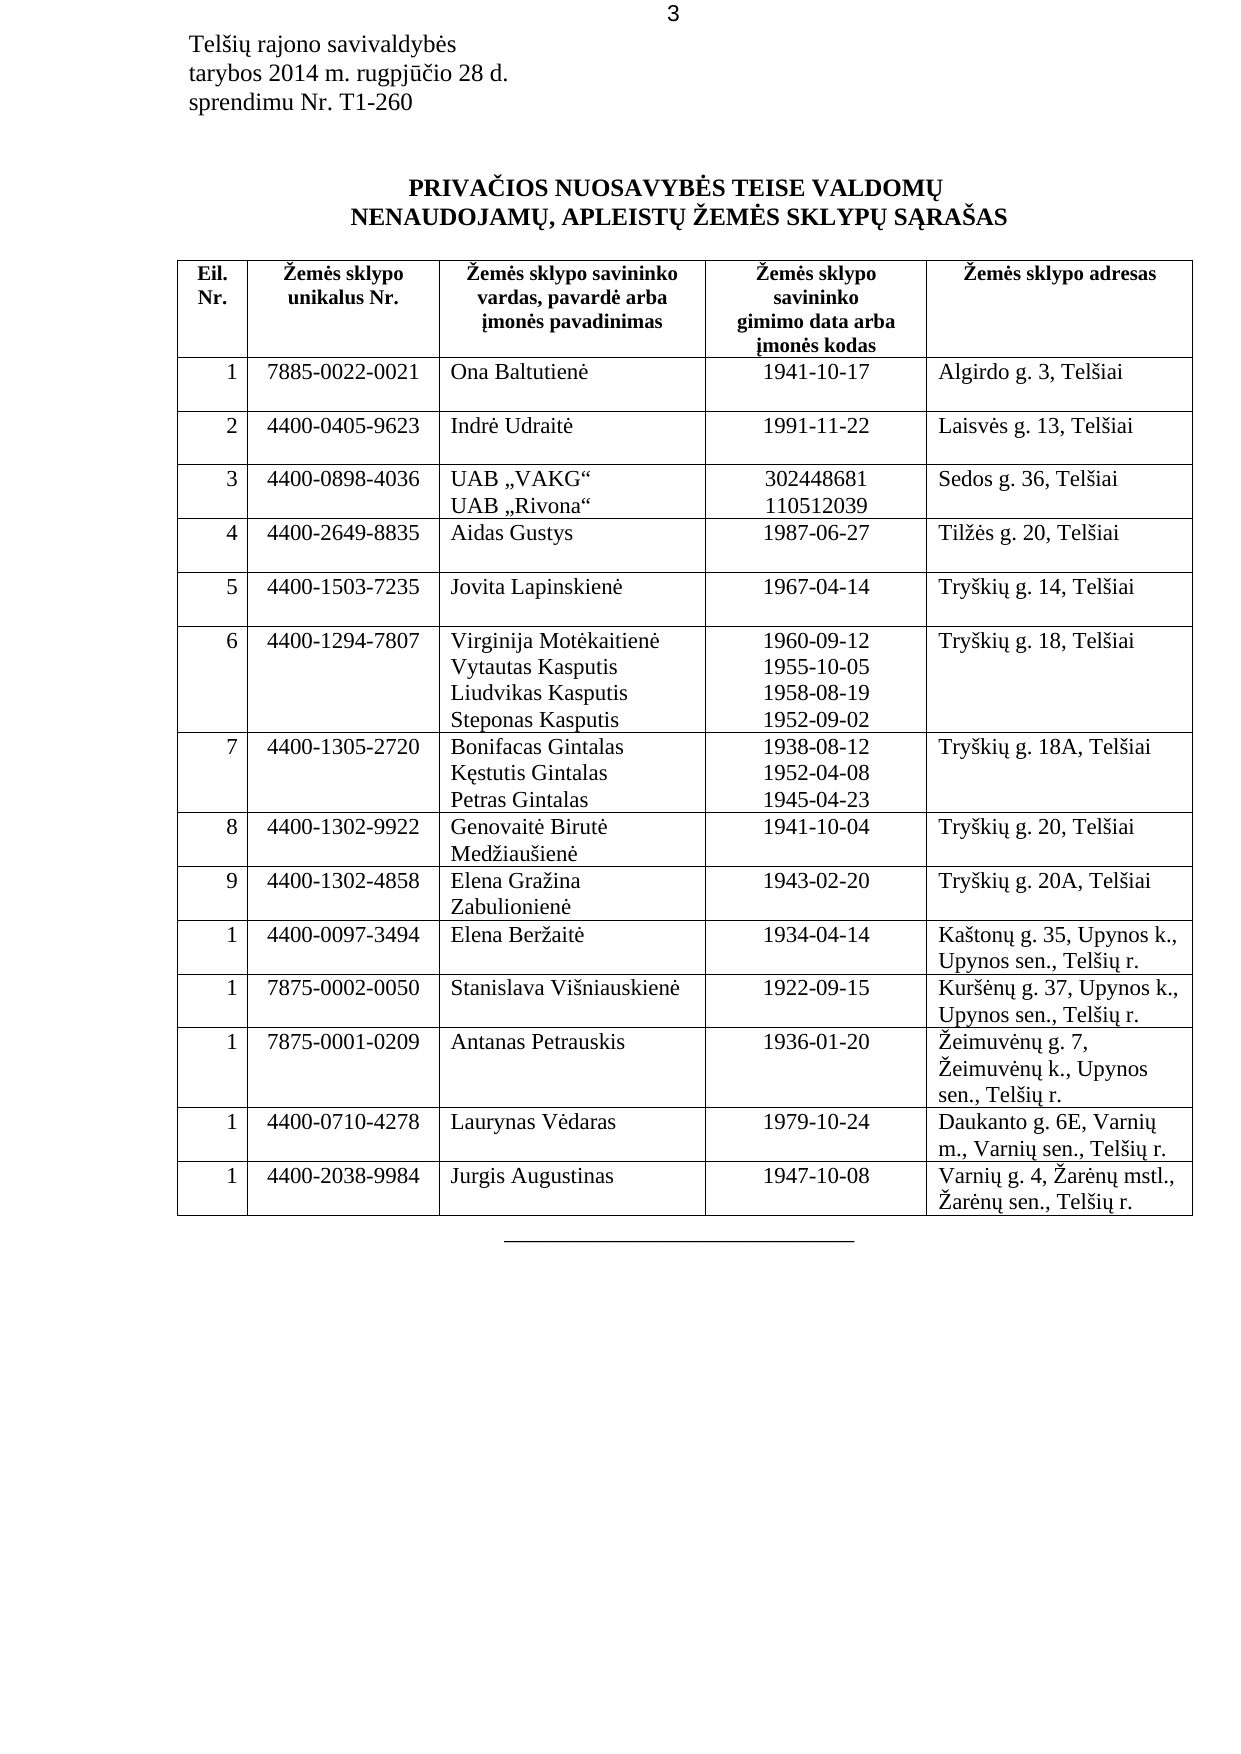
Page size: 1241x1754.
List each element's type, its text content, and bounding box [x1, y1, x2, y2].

table_cell 11. 1 [178, 975, 247, 1027]
table_cell 1960-09-12 1955-10-05 1958-08-19 1952-09-02 [706, 627, 926, 732]
table_cell Laisvės g. 13, Telšiai [927, 412, 1192, 464]
table_cell Bonifacas Gintalas Kęstutis Gintalas Petras Gintalas [440, 733, 705, 812]
table_cell 4400-0405-9623 [248, 412, 439, 464]
table_cell Kaštonų g. 35, Upynos k., Upynos sen., Telšių r. [927, 921, 1192, 973]
table_cell Varnių g. 4, Žarėnų mstl., Žarėnų sen., Telšių r. [927, 1162, 1192, 1215]
table_cell Antanas Petrauskis [440, 1028, 705, 1107]
table_cell 4400-2649-8835 [248, 519, 439, 572]
table_cell 1943-02-20 [706, 867, 926, 920]
table_cell 9. [178, 867, 247, 920]
table_header Žemės sklypo savininko vardas, pavardė arba įmonės pavadinimas [440, 261, 705, 357]
table_cell 8. [178, 813, 247, 866]
table_cell 1936-01-20 [706, 1028, 926, 1107]
table_cell 1. [178, 358, 247, 411]
table_cell 7885-0022-0021 [248, 358, 439, 411]
table_cell 1938-08-12 1952-04-08 1945-04-23 [706, 733, 926, 812]
table_cell Tryškių g. 14, Telšiai [927, 573, 1192, 626]
table_cell 1991-11-22 [706, 412, 926, 464]
table_cell Daukanto g. 6E, Varnių m., Varnių sen., Telšių r. [927, 1108, 1192, 1161]
table_cell Algirdo g. 3, Telšiai [927, 358, 1192, 411]
text privačios nuosavybės teise valdomų [177, 173, 1181, 202]
table_cell 5. [178, 573, 247, 626]
table_cell 302448681 110512039 [706, 465, 926, 518]
table_cell 1987-06-27 [706, 519, 926, 572]
table_cell Jovita Lapinskienė [440, 573, 705, 626]
table_cell 1941-10-04 [706, 813, 926, 866]
table_header Telšių rajono savivaldybės tarybos 2014 m. rugpjūčio 28 d. sprendimu Nr. T1-260 [177, 30, 536, 116]
table_cell Elena Gražina Zabulionienė [440, 867, 705, 920]
text ____________________________ [177, 1216, 1181, 1244]
table_cell 1967-04-14 [706, 573, 926, 626]
table_cell Tryškių g. 20A, Telšiai [927, 867, 1192, 920]
table_cell 7875-0001-0209 [248, 1028, 439, 1107]
table_cell Aidas Gustys [440, 519, 705, 572]
table_cell 4. [178, 519, 247, 572]
table_cell 7. [178, 733, 247, 812]
table_cell 4400-1294-7807 [248, 627, 439, 732]
table_cell Kuršėnų g. 37, Upynos k., Upynos sen., Telšių r. [927, 975, 1192, 1027]
table_cell 12. [178, 1028, 247, 1107]
table_cell Ona Baltutienė [440, 358, 705, 411]
table_cell 1922-09-15 [706, 975, 926, 1027]
table_cell 4400-1302-9922 [248, 813, 439, 866]
table_cell 1947-10-08 [706, 1162, 926, 1215]
table_cell Tilžės g. 20, Telšiai [927, 519, 1192, 572]
table_cell 2. [178, 412, 247, 464]
table_cell 3. [178, 465, 247, 518]
table_cell 4400-0710-4278 [248, 1108, 439, 1161]
table_cell 13. 2 [178, 1108, 247, 1161]
table_cell Jurgis Augustinas [440, 1162, 705, 1215]
table_cell 4400-1302-4858 [248, 867, 439, 920]
table_cell Indrė Udraitė [440, 412, 705, 464]
table_cell 10. [178, 921, 247, 973]
table_cell Tryškių g. 18A, Telšiai [927, 733, 1192, 812]
table_cell 1941-10-17 [706, 358, 926, 411]
table_cell 4400-0898-4036 [248, 465, 439, 518]
table_cell 4400-1305-2720 [248, 733, 439, 812]
table_cell Sedos g. 36, Telšiai [927, 465, 1192, 518]
table_header Eil. Nr. [178, 261, 247, 357]
table_cell UAB „VAKG“ UAB „Rivona“ [440, 465, 705, 518]
table_cell 14. [178, 1162, 247, 1215]
table_header Žemės sklypo savininko gimimo data arba įmonės kodas [706, 261, 926, 357]
table_cell Žeimuvėnų g. 7, Žeimuvėnų k., Upynos sen., Telšių r. [927, 1028, 1192, 1107]
table_cell 7875-0002-0050 [248, 975, 439, 1027]
table_cell 6. [178, 627, 247, 732]
table_cell Tryškių g. 20, Telšiai [927, 813, 1192, 866]
table_cell Virginija Motėkaitienė Vytautas Kasputis Liudvikas Kasputis Steponas Kasputis [440, 627, 705, 732]
table_cell Tryškių g. 18, Telšiai [927, 627, 1192, 732]
text nenaudojamų, apleistų žemės sklypų sąrašas [177, 202, 1181, 231]
table_header Žemės sklypo adresas [927, 261, 1192, 357]
table_cell 1934-04-14 [706, 921, 926, 973]
table_cell Elena Beržaitė [440, 921, 705, 973]
table_cell 4400-2038-9984 [248, 1162, 439, 1215]
table_cell Genovaitė Birutė Medžiaušienė [440, 813, 705, 866]
table_cell 1979-10-24 [706, 1108, 926, 1161]
table_cell 4400-1503-7235 [248, 573, 439, 626]
table_cell Laurynas Vėdaras [440, 1108, 705, 1161]
table_cell Stanislava Višniauskienė [440, 975, 705, 1027]
table_cell 4400-0097-3494 [248, 921, 439, 973]
table_header Žemės sklypo unikalus Nr. [248, 261, 439, 357]
